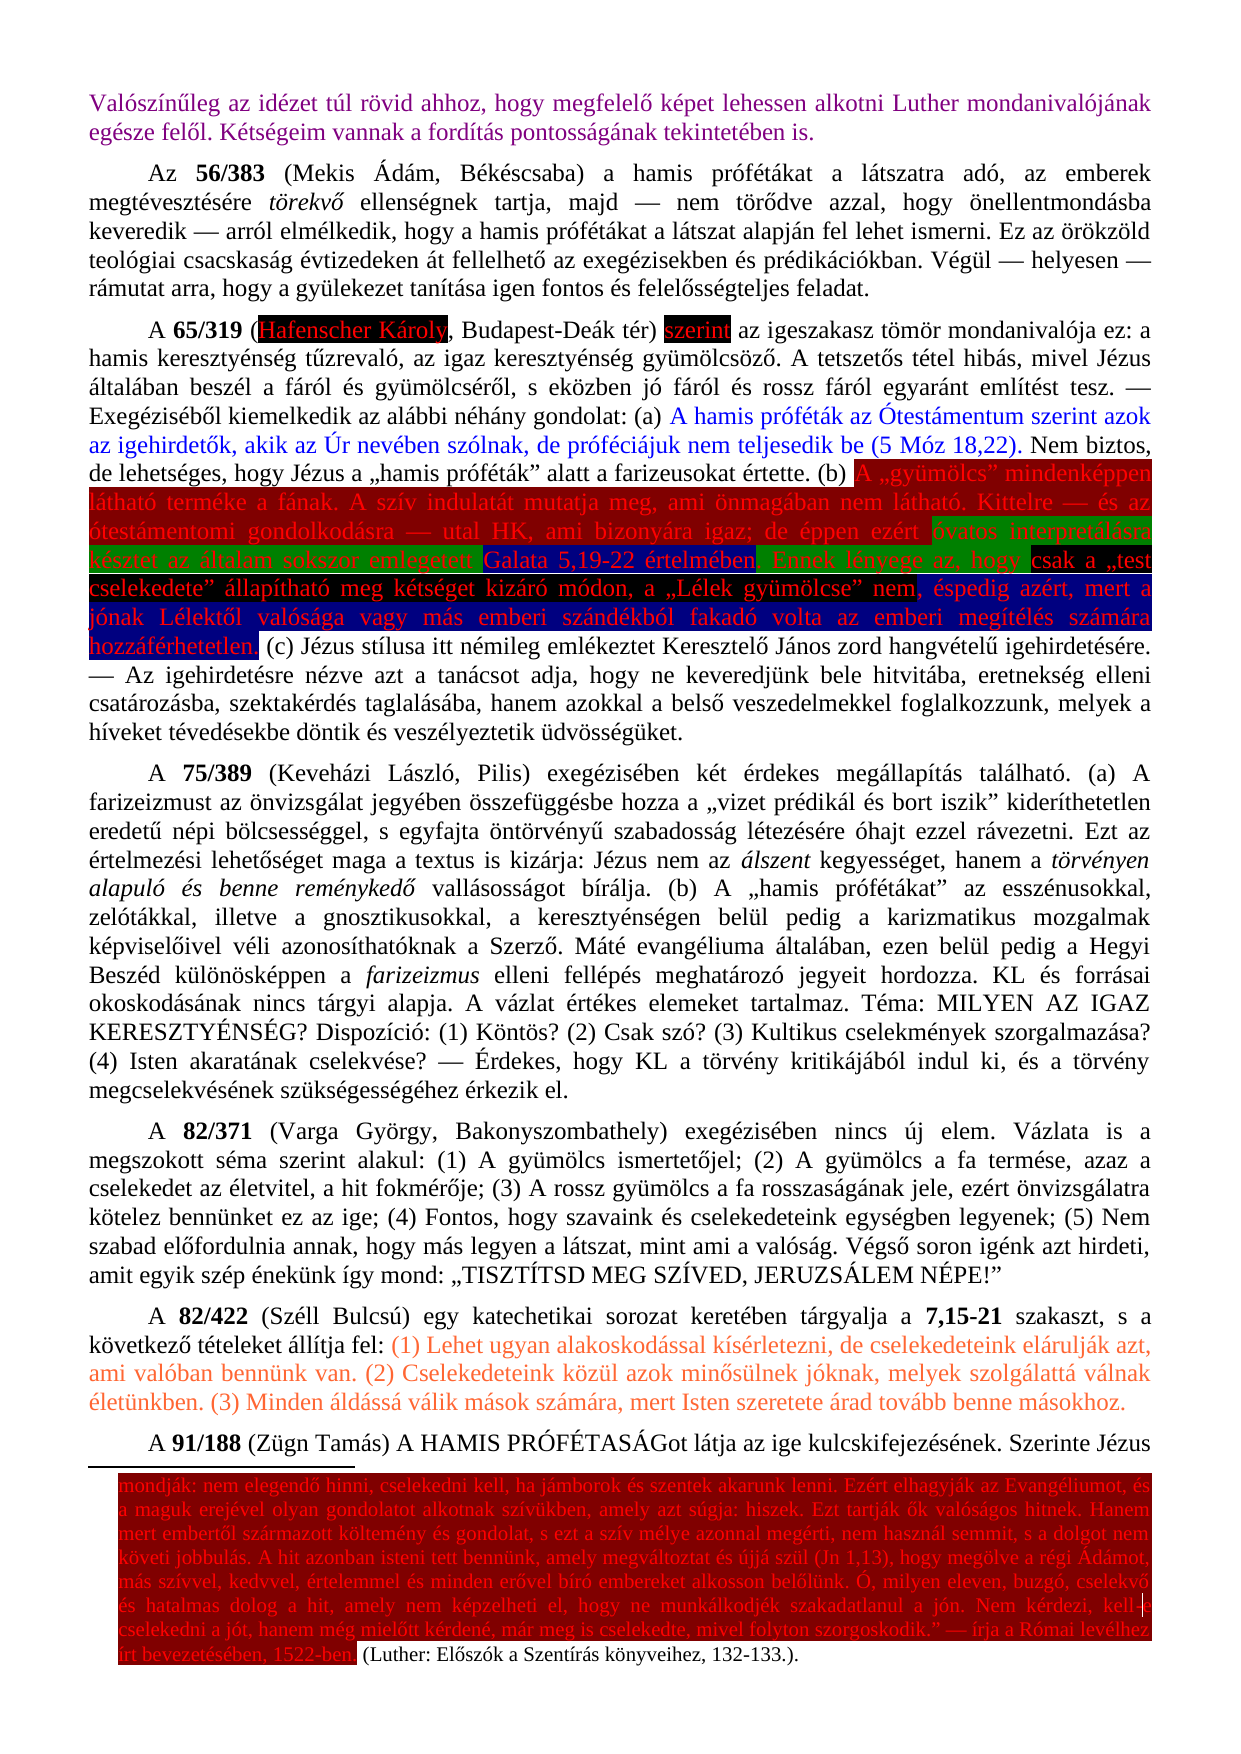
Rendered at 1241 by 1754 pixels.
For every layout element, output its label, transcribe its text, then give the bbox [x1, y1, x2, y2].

text A 65/319 (Hafenscher Károly, Budapest-Deák tér) szerint az igeszakasz tömör mondanivalója ez: a hamis keresztyénség tűzrevaló, az igaz keresztyénség gyümölcsöző. A tetszetős tétel hibás, mivel Jézus általában beszél a fáról és gyümölcséről, s eközben jó fáról és rossz fáról egyaránt említést tesz. ― Exegéziséből kiemelkedik az alábbi néhány gondolat: (a) A hamis próféták az Ótestámentum szerint azok az igehirdetők, akik az Úr nevében szólnak, de próféciájuk nem teljesedik be (5 Móz 18,22). Nem biztos, de lehetséges, hogy Jézus a „hamis próféták” alatt a farizeusokat értette. (b) A „gyümölcs” mindenképpen látható terméke a fának. A szív indulatát mutatja meg, ami önmagában nem látható. Kittelre ― és az ótestámentomi gondolkodásra ― utal HK, ami bizonyára igaz; de éppen ezért óvatos interpretálásra késztet az általam sokszor emlegetett Galata 5,19-22 értelmében. Ennek lényege az, hogy csak a „test cselekedete” állapítható meg kétséget kizáró módon, a „Lélek gyümölcse” nem, éspedig azért, mert a jónak Lélektől valósága vagy más emberi szándékból fakadó volta az emberi megítélés számára hozzáférhetetlen. (c) Jézus stílusa itt némileg emlékeztet Keresztelő János zord hangvételű igehirdetésére. ― Az igehirdetésre nézve azt a tanácsot adja, hogy ne keveredjünk bele hitvitába, eretnekség elleni csatározásba, szektakérdés taglalásába, hanem azokkal a belső veszedelmekkel foglalkozzunk, melyek a híveket tévedésekbe döntik és veszélyeztetik üdvösségüket. [88, 315, 1152, 746]
text A 75/389 (Keveházi László, Pilis) exegézisében két érdekes megállapítás található. (a) A farizeizmust az önvizsgálat jegyében összefüggésbe hozza a „vizet prédikál és bort iszik” kideríthetetlen eredetű népi bölcsességgel, s egyfajta öntörvényű szabadosság létezésére óhajt ezzel rávezetni. Ezt az értelmezési lehetőséget maga a textus is kizárja: Jézus nem az álszent kegyességet, hanem a törvényen alapuló és benne reménykedő vallásosságot bírálja. (b) A „hamis prófétákat” az esszénusokkal, zelótákkal, illetve a gnosztikusokkal, a keresztyénségen belül pedig a karizmatikus mozgalmak képviselőivel véli azonosíthatóknak a Szerző. Máté evangéliuma általában, ezen belül pedig a Hegyi Beszéd különösképpen a farizeizmus elleni fellépés meghatározó jegyeit hordozza. KL és forrásai okoskodásának nincs tárgyi alapja. A vázlat értékes elemeket tartalmaz. Téma: MILYEN AZ IGAZ KERESZTYÉNSÉG? Dispozíció: (1) Köntös? (2) Csak szó? (3) Kultikus cselekmények szorgalmazása? (4) Isten akaratának cselekvése? ― Érdekes, hogy KL a törvény kritikájából indul ki, és a törvény megcselekvésének szükségességéhez érkezik el. [88, 758, 1152, 1103]
text Az 51/295 (Pusztay László, Ágfalva) Luther 1529. július 25-én elmondott igehirdetéséből közöl egy kis részletet. Alighanem a Nyomda tévedése folytán a Szentháromság utáni 9. vasárnap evangéliumi anyagához tördelték azt a részletet, mely nyilvánvalóan a Hegyi Beszéd fenti részletével kapcsolatos: „A hitből fakadó cselekedetek tesznek bizonyossá afelől, hogy valóságos hited van, az ige benned él és bűnbocsánatot nyertél. Mindent a hit által nyersz el, de a cselekedeteid teszik bizonyossá hitedet, azokon keresztül érzed, hogy van hited. Cselekedetek nélkül, mondja Péter, olyan vagy, mint a vak, aki neki megy a falnak (2 Pt 1,9). Szívednek erősnek kell lennie elhívatásod felől és erre szolgálnak a cselekedetek. A gyümölcs nem csinál fát, de megmutatja, hogy a fa jó‑e, van‑e benne erő és dús lé. Amíg nem terem gyümölcsöt, nem tudod, hogy termékeny‑e. A hit is cselekedetek nélkül bizonytalan és tapogat; viszont a cselekedeteim megbizonyítják a hitemet”. A fejtegetés annyira kálvini ízű (sillogismus practicus) és annyira ellentétes azzal, amit Luther a hitről és cselekedetekről egyébként tanít. Valószínűleg az idézet túl rövid ahhoz, hogy megfelelő képet lehessen alkotni Luther mondanivalójának egésze felől. Kétségeim vannak a fordítás pontosságának tekintetében is. [88, 88, 1152, 146]
text A 82/422 (Széll Bulcsú) egy katechetikai sorozat keretében tárgyalja a 7,15-21 szakaszt, s a következő tételeket állítja fel: (1) Lehet ugyan alakoskodással kísérletezni, de cselekedeteink elárulják azt, ami valóban bennünk van. (2) Cselekedeteink közül azok minősülnek jóknak, melyek szolgálattá válnak életünkben. (3) Minden áldássá válik mások számára, mert Isten szeretete árad tovább benne másokhoz. [88, 1301, 1152, 1416]
text A 82/371 (Varga György, Bakonyszombathely) exegézisében nincs új elem. Vázlata is a megszokott séma szerint alakul: (1) A gyümölcs ismertetőjel; (2) A gyümölcs a fa termése, azaz a cselekedet az életvitel, a hit fokmérője; (3) A rossz gyümölcs a fa rosszaságának jele, ezért önvizsgálatra kötelez bennünket ez az ige; (4) Fontos, hogy szavaink és cselekedeteink egységben legyenek; (5) Nem szabad előfordulnia annak, hogy más legyen a látszat, mint ami a valóság. Végső soron igénk azt hirdeti, amit egyik szép énekünk így mond: „TISZTÍTSD MEG SZÍVED, JERUZSÁLEM NÉPE!” [88, 1116, 1152, 1288]
text mondják: nem elegendő hinni, cselekedni kell, ha jámborok és szentek akarunk lenni. Ezért elhagyják az Evangéliumot, és a maguk erejével olyan gondolatot alkotnak szívükben, amely azt súgja: hiszek. Ezt tartják ők valóságos hitnek. Hanem mert embertől származott költemény és gondolat, s ezt a szív mélye azonnal megérti, nem használ semmit, s a dolgot nem követi jobbulás. A hit azonban isteni tett bennünk, amely megváltoztat és újjá szül (Jn 1,13), hogy megölve a régi Ádámot, más szívvel, kedvvel, értelemmel és minden erővel bíró embereket alkosson belőlünk. Ó, milyen eleven, buzgó, cselekvő és hatalmas dolog a hit, amely nem képzelheti el, hogy ne munkálkodjék szakadatlanul a jón. Nem kérdezi, kell‑e cselekedni a jót, hanem még mielőtt kérdené, már meg is cselekedte, mivel folyton szorgoskodik.” ― írja a Római levélhez írt bevezetésében, 1522-ben. (Luther: Előszók a Szentírás könyveihez, 132-133.). [88, 1473, 1152, 1665]
text A 91/188 (Zügn Tamás) A HAMIS PRÓFÉTASÁGot látja az ige kulcskifejezésének. Szerinte Jézus [88, 1428, 1152, 1457]
text Az 56/383 (Mekis Ádám, Békéscsaba) a hamis prófétákat a látszatra adó, az emberek megtévesztésére törekvő ellenségnek tartja, majd ― nem törődve azzal, hogy önellentmondásba keveredik ― arról elmélkedik, hogy a hamis prófétákat a látszat alapján fel lehet ismerni. Ez az örökzöld teológiai csacskaság évtizedeken át fellelhető az exegézisekben és prédikációkban. Végül ― helyesen ― rámutat arra, hogy a gyülekezet tanítása igen fontos és felelősségteljes feladat. [88, 158, 1152, 302]
